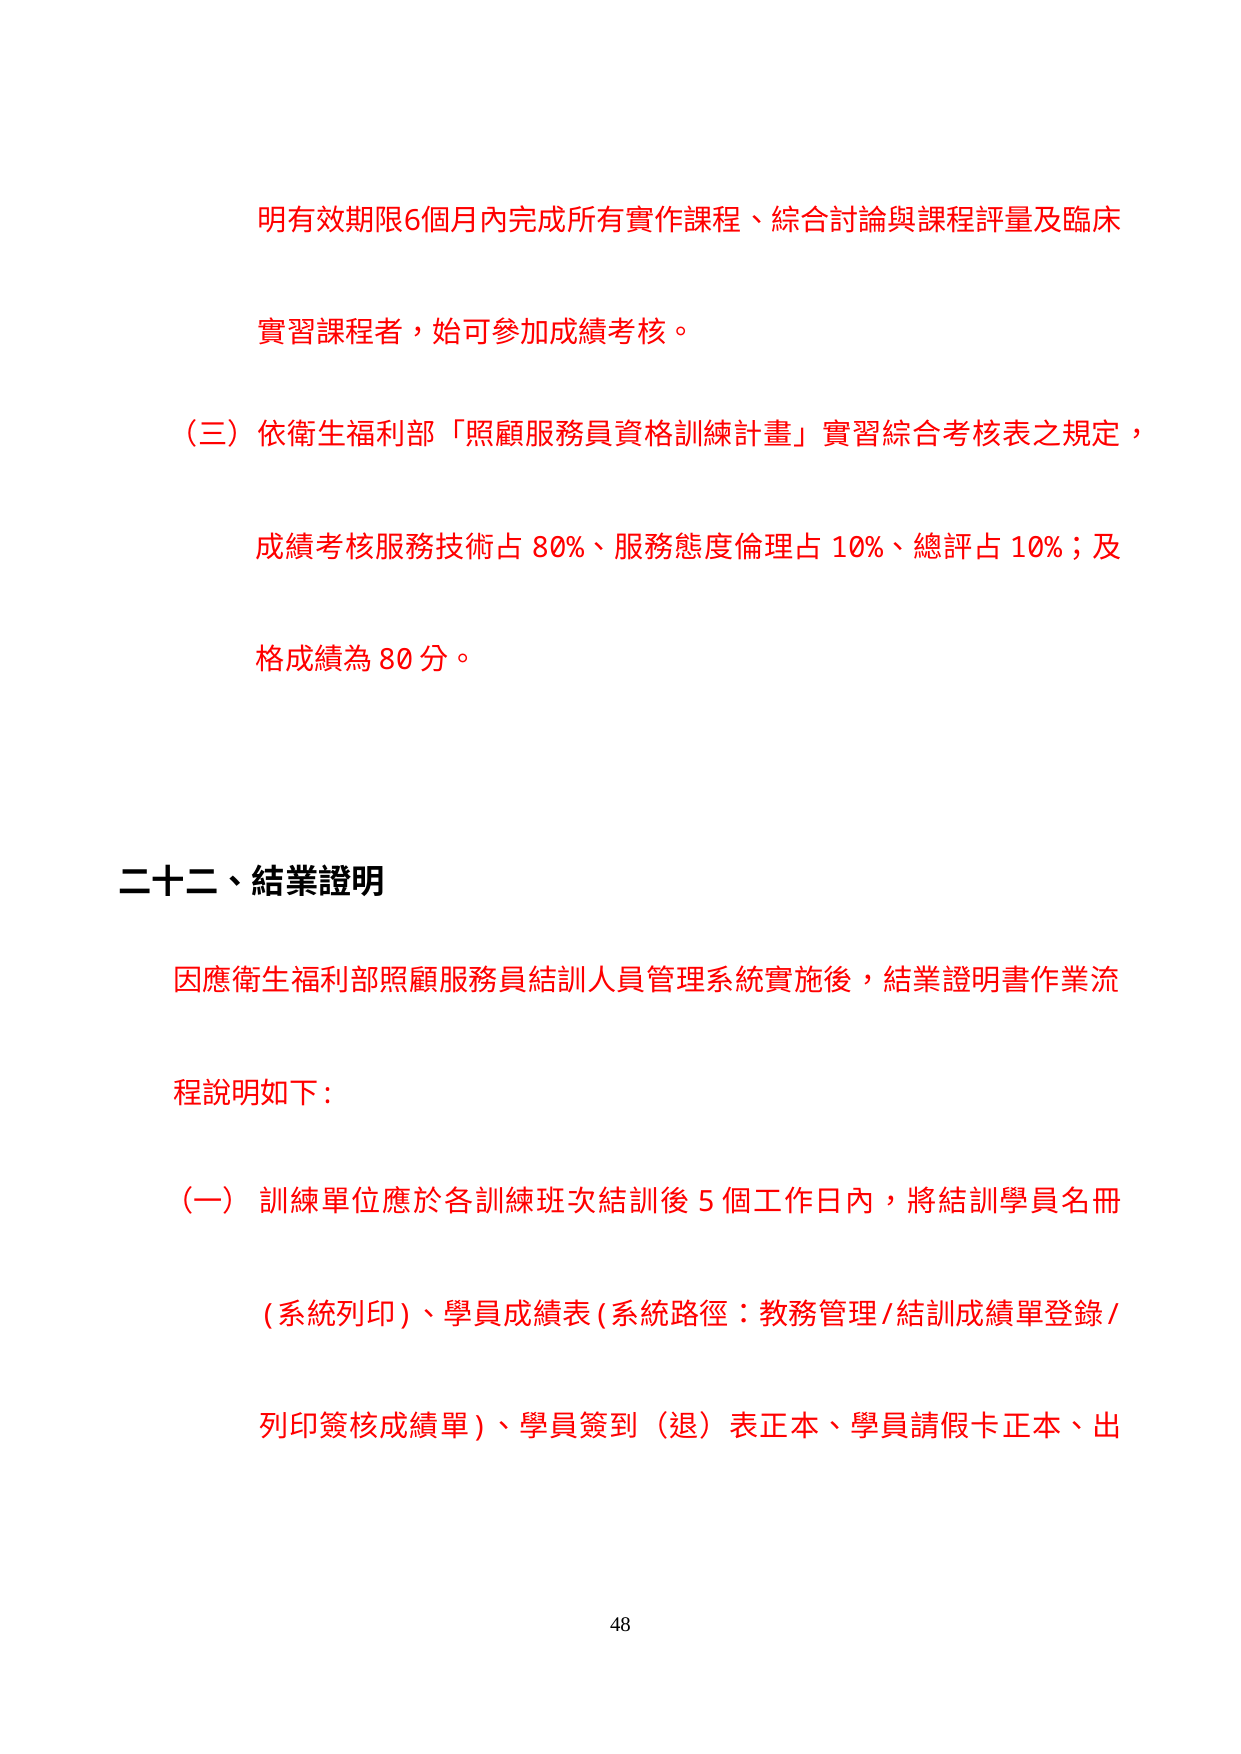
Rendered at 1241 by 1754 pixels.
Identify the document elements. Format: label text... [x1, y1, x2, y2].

list 訓練單位應於各訓練班次結訓後5個工作日內，將結訓學員名冊(系統列印)、學員成績表(系統路徑：教務管理/結訓成績單登錄/列印簽核成績單)、學員簽到（退）表正本、學員請假卡正本、出 [164, 1162, 1122, 1462]
list 因應衛生福利部照顧服務員結訓人員管理系統實施後，結業證明書作業流程說明如下: [173, 941, 1122, 1128]
text （三）依衛生福利部「照顧服務員資格訓練計畫」實習綜合考核表之規定，成績考核服務技術占80%、服務態度倫理占10%、總評占10%；及格成績為80分。 [168, 394, 1122, 694]
text 明有效期限6個月內完成所有實作課程、綜合討論與課程評量及臨床實習課程者，始可參加成績考核。 [168, 180, 1122, 367]
subtitle 二十二、結業證明 [118, 841, 1122, 916]
